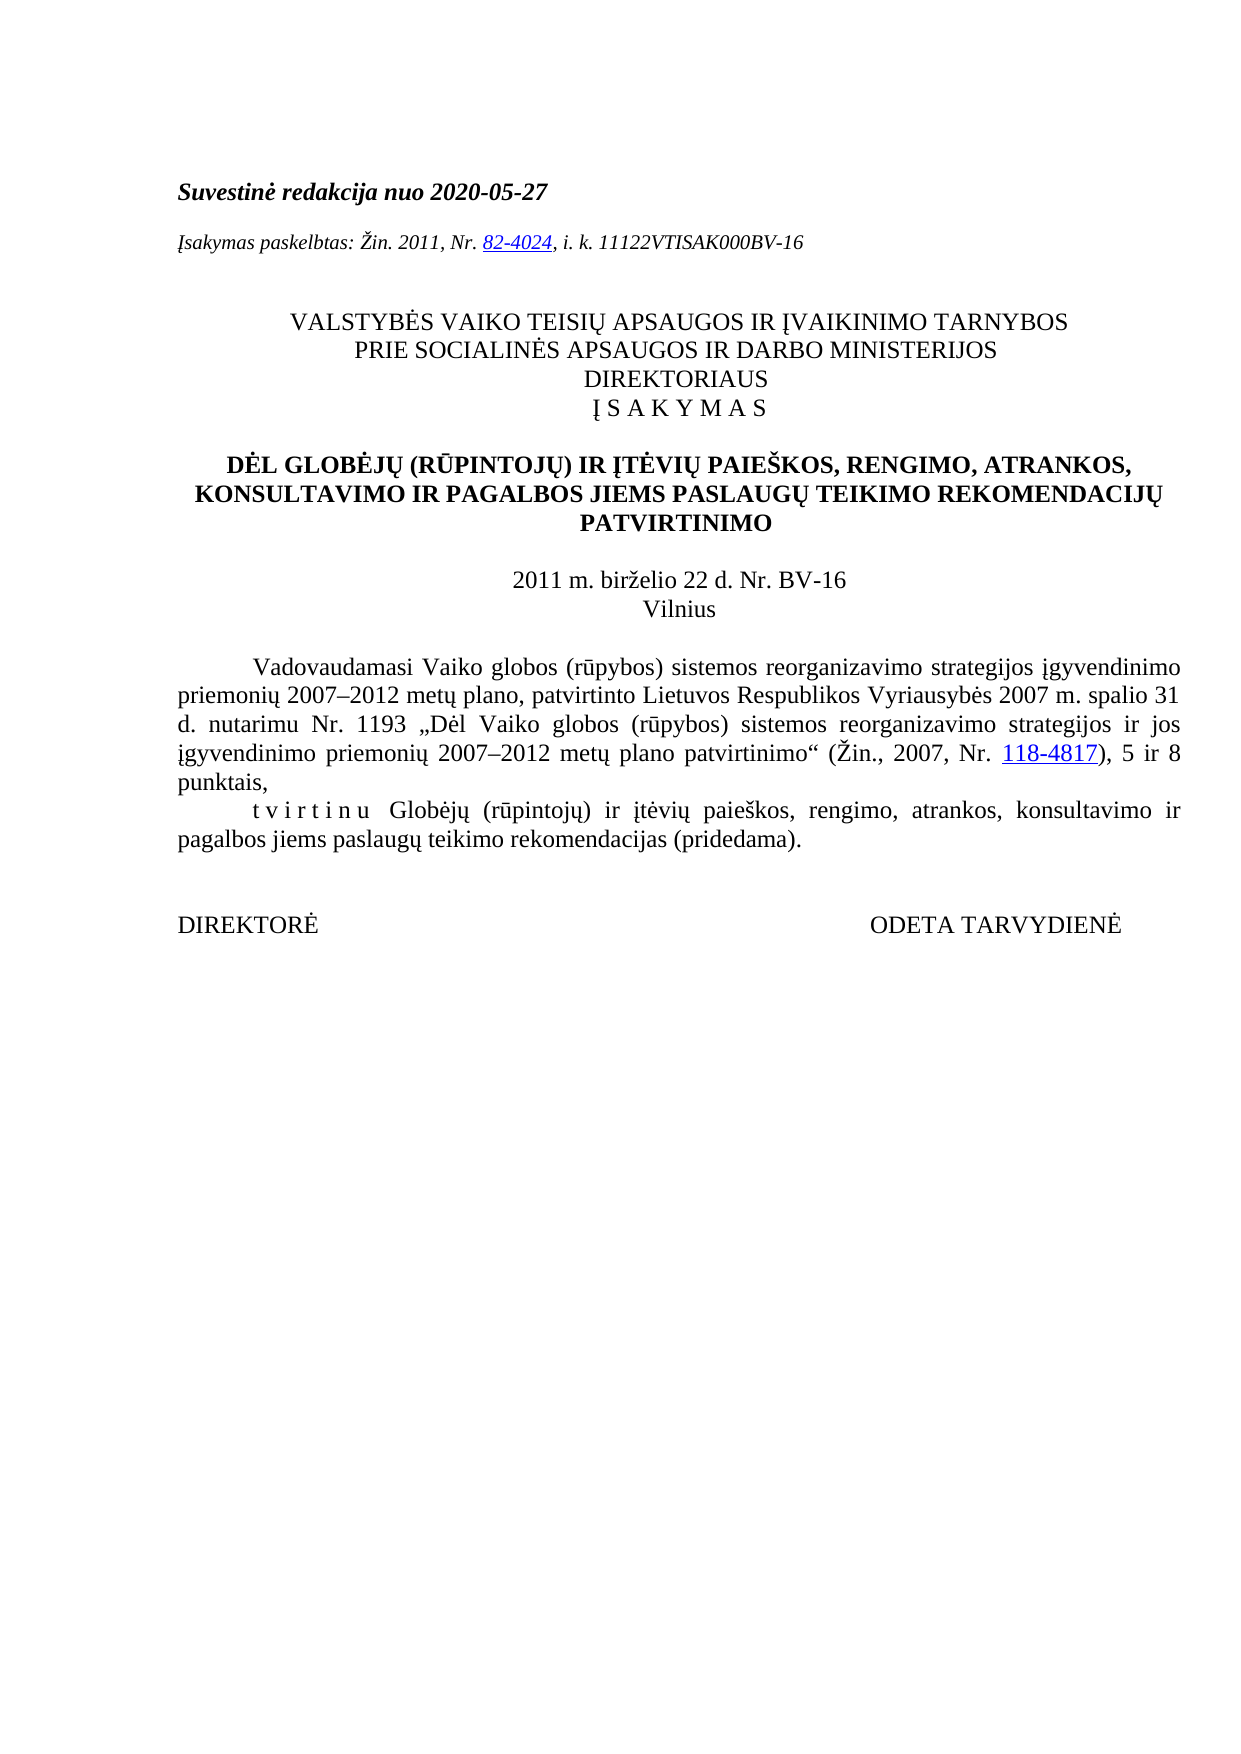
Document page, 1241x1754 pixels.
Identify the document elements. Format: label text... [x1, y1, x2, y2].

text Įsakymas paskelbtas: Žin. 2011, Nr. 82-4024, i. k. 11122VTISAK000BV-16 [177, 230, 1181, 254]
text ĮSAKYMAS [177, 393, 1181, 422]
text VALSTYBĖS VAIKO TEISIŲ APSAUGOS IR ĮVAIKINIMO TARNYBOS [177, 307, 1181, 336]
text tvirtinu Globėjų (rūpintojų) ir įtėvių paieškos, rengimo, atrankos, konsultavimo ir pagalbos jiems paslaugų teikimo rekomendacijas (pridedama). [177, 796, 1181, 853]
text DIREKTORIAUS [177, 364, 1181, 393]
text Suvestinė redakcija nuo 2020-05-27 [177, 177, 1181, 206]
text Vadovaudamasi Vaiko globos (rūpybos) sistemos reorganizavimo strategijos įgyvendinimo priemonių 2007–2012 metų plano, patvirtinto Lietuvos Respublikos Vyriausybės 2007 m. spalio 31 d. nutarimu Nr. 1193 „Dėl vaiko globos (rūpybos) sistemos reorganizavimo strategijos ir jos įgyvendinimo priemonių 2007–2012 metų plano patvirtinimo“ (Žin., 2007, Nr. 118-4817), 5 ir 8 punktais, [177, 652, 1181, 796]
text DĖL GLOBĖJŲ (RŪPINTOJŲ) IR ĮTĖVIŲ PAIEŠKOS, RENGIMO, ATRANKOS, KONSULTAVIMO IR PAGALBOS JIEMS PASLAUGŲ TEIKIMO REKOMENDACIJŲ PATVIRTINIMO [177, 451, 1181, 537]
text PRIE SOCIALINĖS APSAUGOS IR DARBO MINISTERIJOS [177, 336, 1181, 364]
text DIREKTORĖ ODETA TARVYDIENĖ [177, 911, 1181, 939]
text 2011 m. birželio 22 d. Nr. BV-16 [177, 566, 1181, 594]
text Vilnius [177, 594, 1181, 623]
